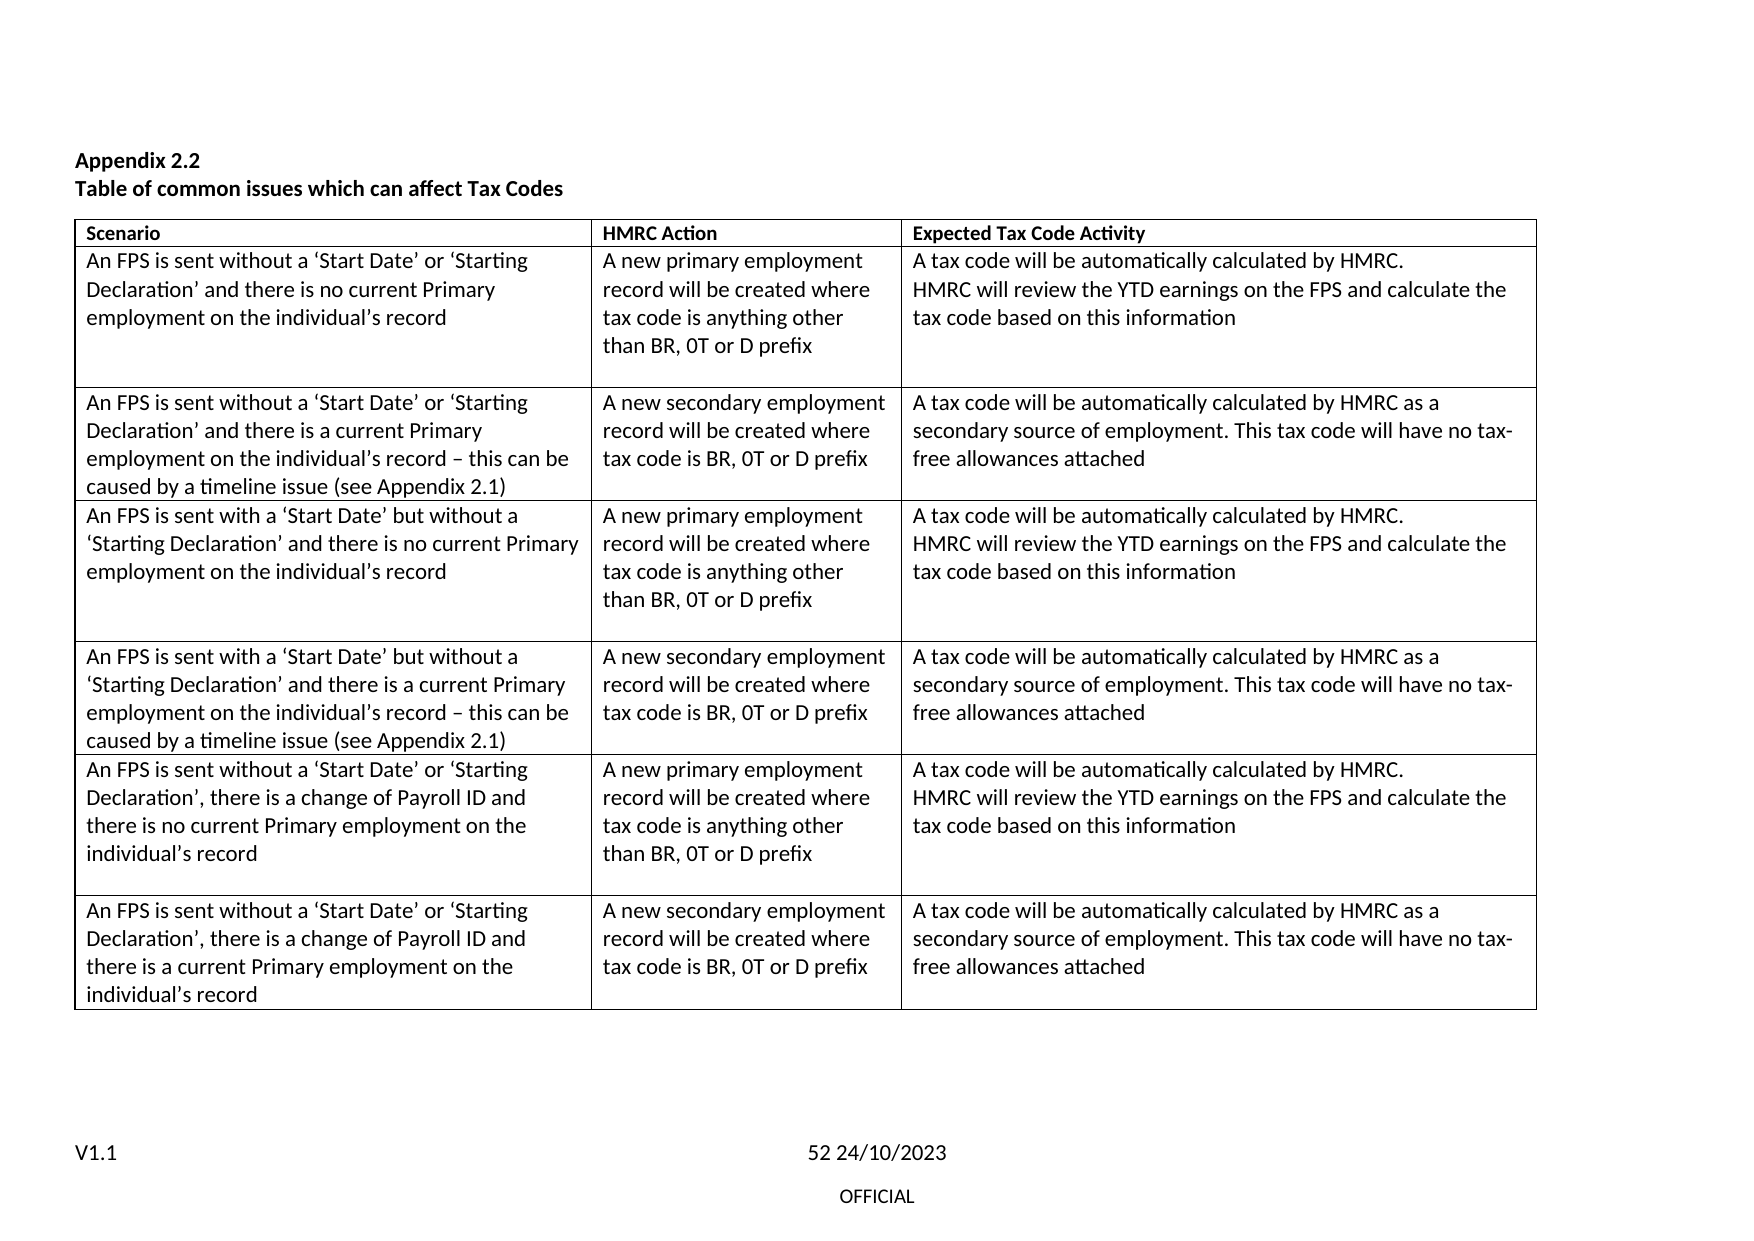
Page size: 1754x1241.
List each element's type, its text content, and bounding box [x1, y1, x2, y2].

table_cell A tax code will be automatically calculated by HMRC as a secondary source of employment. This tax code will have no tax-free allowances attached [902, 642, 1536, 754]
table_cell A new secondary employment record will be created where tax code is BR, 0T or D prefix [592, 642, 901, 754]
table_cell An FPS is sent without a ‘Start Date’ or ‘Starting Declaration’, there is a change of Payroll ID and there is no current Primary employment on the individual’s record [76, 755, 591, 895]
table_cell A tax code will be automatically calculated by HMRC as a secondary source of employment. This tax code will have no tax-free allowances attached [902, 388, 1536, 500]
table_header HMRC Action [592, 220, 901, 246]
table_header Expected Tax Code Activity [902, 220, 1536, 246]
table_cell A tax code will be automatically calculated by HMRC as a secondary source of employment. This tax code will have no tax-free allowances attached [902, 896, 1536, 1008]
table_cell A new primary employment record will be created where tax code is anything other than BR, 0T or D prefix [592, 501, 901, 641]
table_cell A new secondary employment record will be created where tax code is BR, 0T or D prefix [592, 388, 901, 500]
table_cell A tax code will be automatically calculated by HMRC. HMRC will review the YTD earnings on the FPS and calculate the tax code based on this information [902, 501, 1536, 641]
table_cell A new primary employment record will be created where tax code is anything other than BR, 0T or D prefix [592, 755, 901, 895]
table_cell An FPS is sent without a ‘Start Date’ or ‘Starting Declaration’, there is a change of Payroll ID and there is a current Primary employment on the individual’s record [76, 896, 591, 1008]
table_cell A new secondary employment record will be created where tax code is BR, 0T or D prefix [592, 896, 901, 1008]
table_header Scenario [76, 220, 591, 246]
table_cell An FPS is sent without a ‘Start Date’ or ‘Starting Declaration’ and there is no current Primary employment on the individual’s record [76, 247, 591, 387]
table_cell An FPS is sent with a ‘Start Date’ but without a ‘Starting Declaration’ and there is no current Primary employment on the individual’s record [76, 501, 591, 641]
table_cell An FPS is sent with a ‘Start Date’ but without a ‘Starting Declaration’ and there is a current Primary employment on the individual’s record – this can be caused by a timeline issue (see Appendix 2.1) [76, 642, 591, 754]
table_cell An FPS is sent without a ‘Start Date’ or ‘Starting Declaration’ and there is a current Primary employment on the individual’s record – this can be caused by a timeline issue (see Appendix 2.1) [76, 388, 591, 500]
subtitle Appendix 2.2 Table of common issues which can affect Tax Codes [75, 146, 1679, 202]
table_cell A tax code will be automatically calculated by HMRC. HMRC will review the YTD earnings on the FPS and calculate the tax code based on this information [902, 755, 1536, 895]
table_cell A tax code will be automatically calculated by HMRC. HMRC will review the YTD earnings on the FPS and calculate the tax code based on this information [902, 247, 1536, 387]
table_cell A new primary employment record will be created where tax code is anything other than BR, 0T or D prefix [592, 247, 901, 387]
